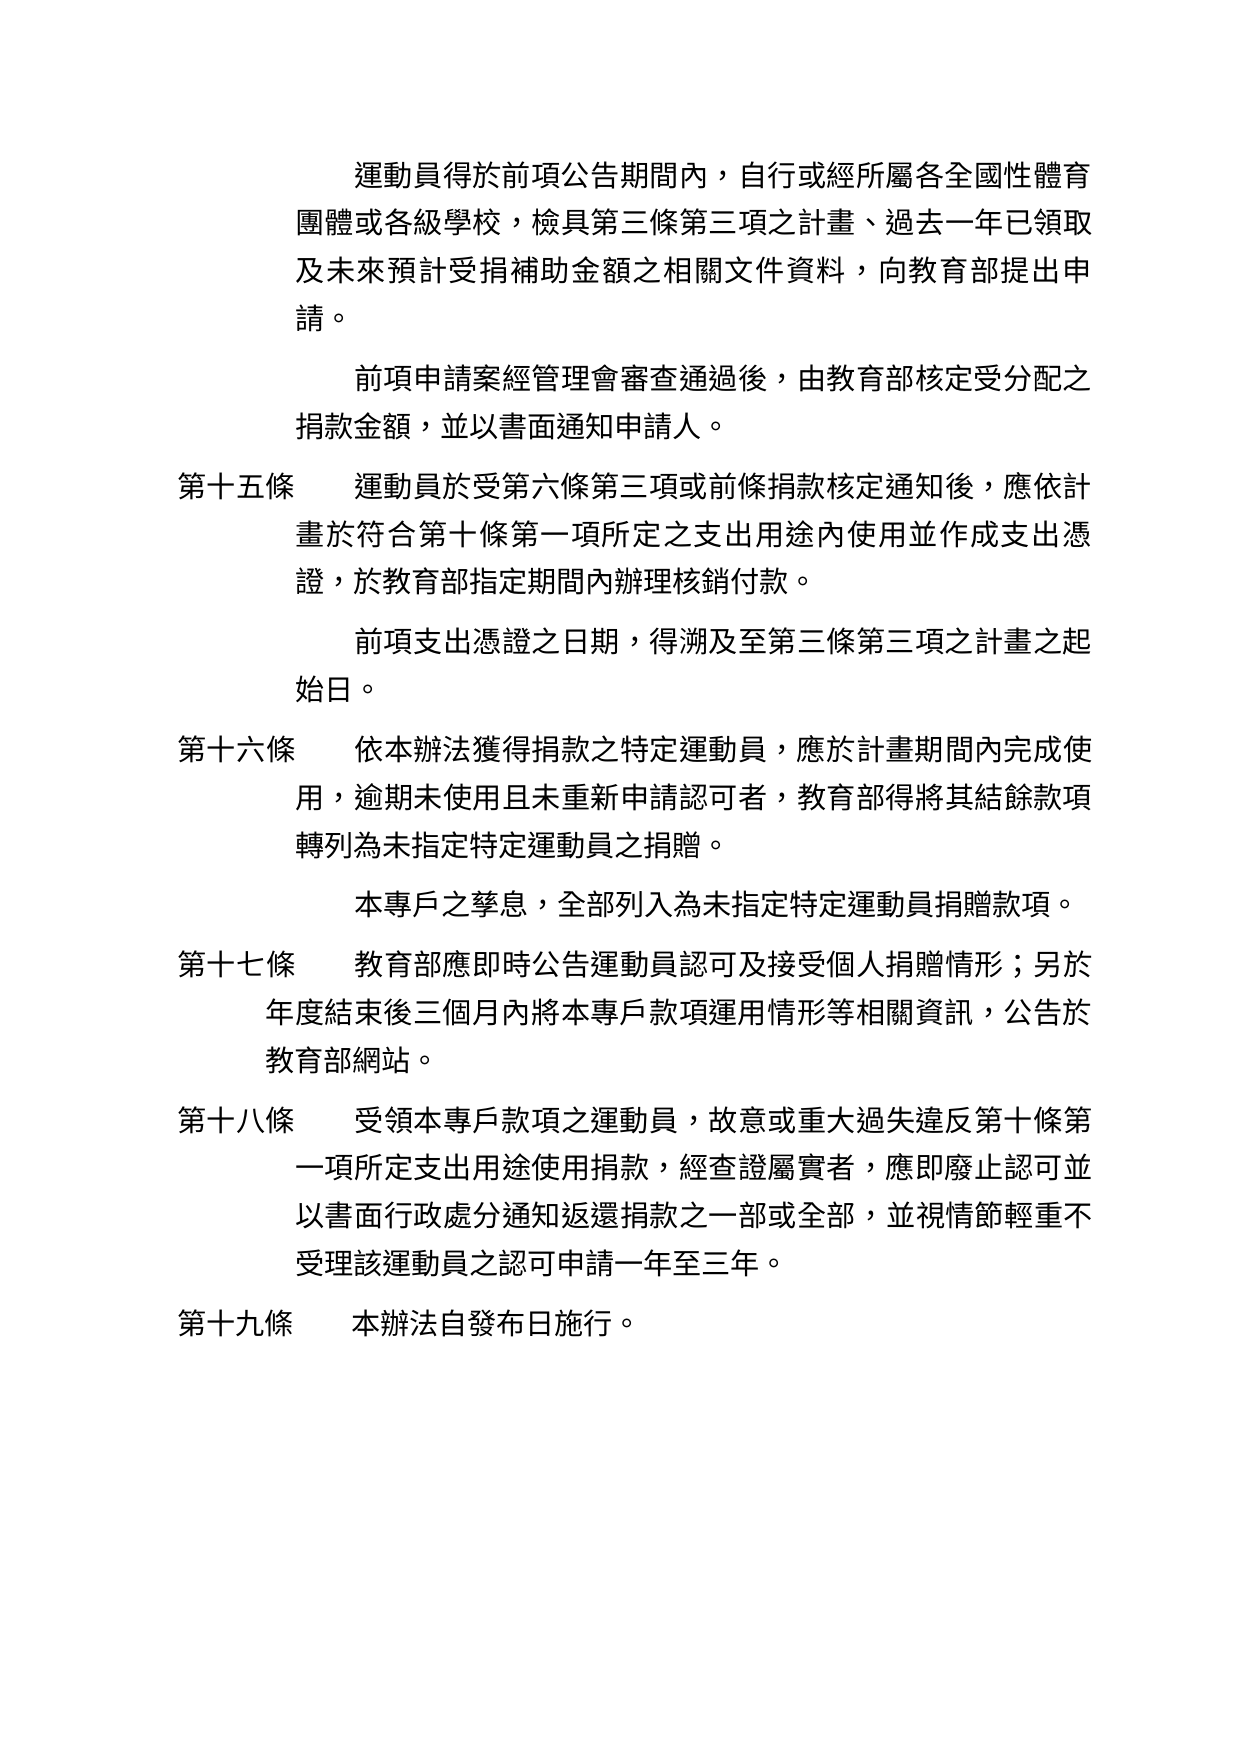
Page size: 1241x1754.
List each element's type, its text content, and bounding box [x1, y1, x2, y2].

text 前項支出憑證之日期，得溯及至第三條第三項之計畫之起始日。 [295, 614, 1092, 710]
text 本專戶之孳息，全部列入為未指定特定運動員捐贈款項。 [295, 877, 1092, 925]
text 運動員得於前項公告期間內，自行或經所屬各全國性體育團體或各級學校，檢具第三條第三項之計畫、過去一年已領取及未來預計受捐補助金額之相關文件資料，向教育部提出申請。 [295, 148, 1092, 339]
text 第十六條 依本辦法獲得捐款之特定運動員，應於計畫期間內完成使用，逾期未使用且未重新申請認可者，教育部得將其結餘款項轉列為未指定特定運動員之捐贈。 [177, 722, 1092, 866]
text 第十八條 受領本專戶款項之運動員，故意或重大過失違反第十條第一項所定支出用途使用捐款，經查證屬實者，應即廢止認可並以書面行政處分通知返還捐款之一部或全部，並視情節輕重不受理該運動員之認可申請一年至三年。 [177, 1093, 1092, 1284]
text 第十五條 運動員於受第六條第三項或前條捐款核定通知後，應依計畫於符合第十條第一項所定之支出用途內使用並作成支出憑證，於教育部指定期間內辦理核銷付款。 [177, 459, 1092, 602]
text 前項申請案經管理會審查通過後，由教育部核定受分配之捐款金額，並以書面通知申請人。 [295, 351, 1092, 447]
text 第十九條 本辦法自發布日施行。 [177, 1296, 1092, 1344]
text 第十七條 教育部應即時公告運動員認可及接受個人捐贈情形；另於年度結束後三個月內將本專戶款項運用情形等相關資訊，公告於教育部網站。 [177, 937, 1092, 1081]
